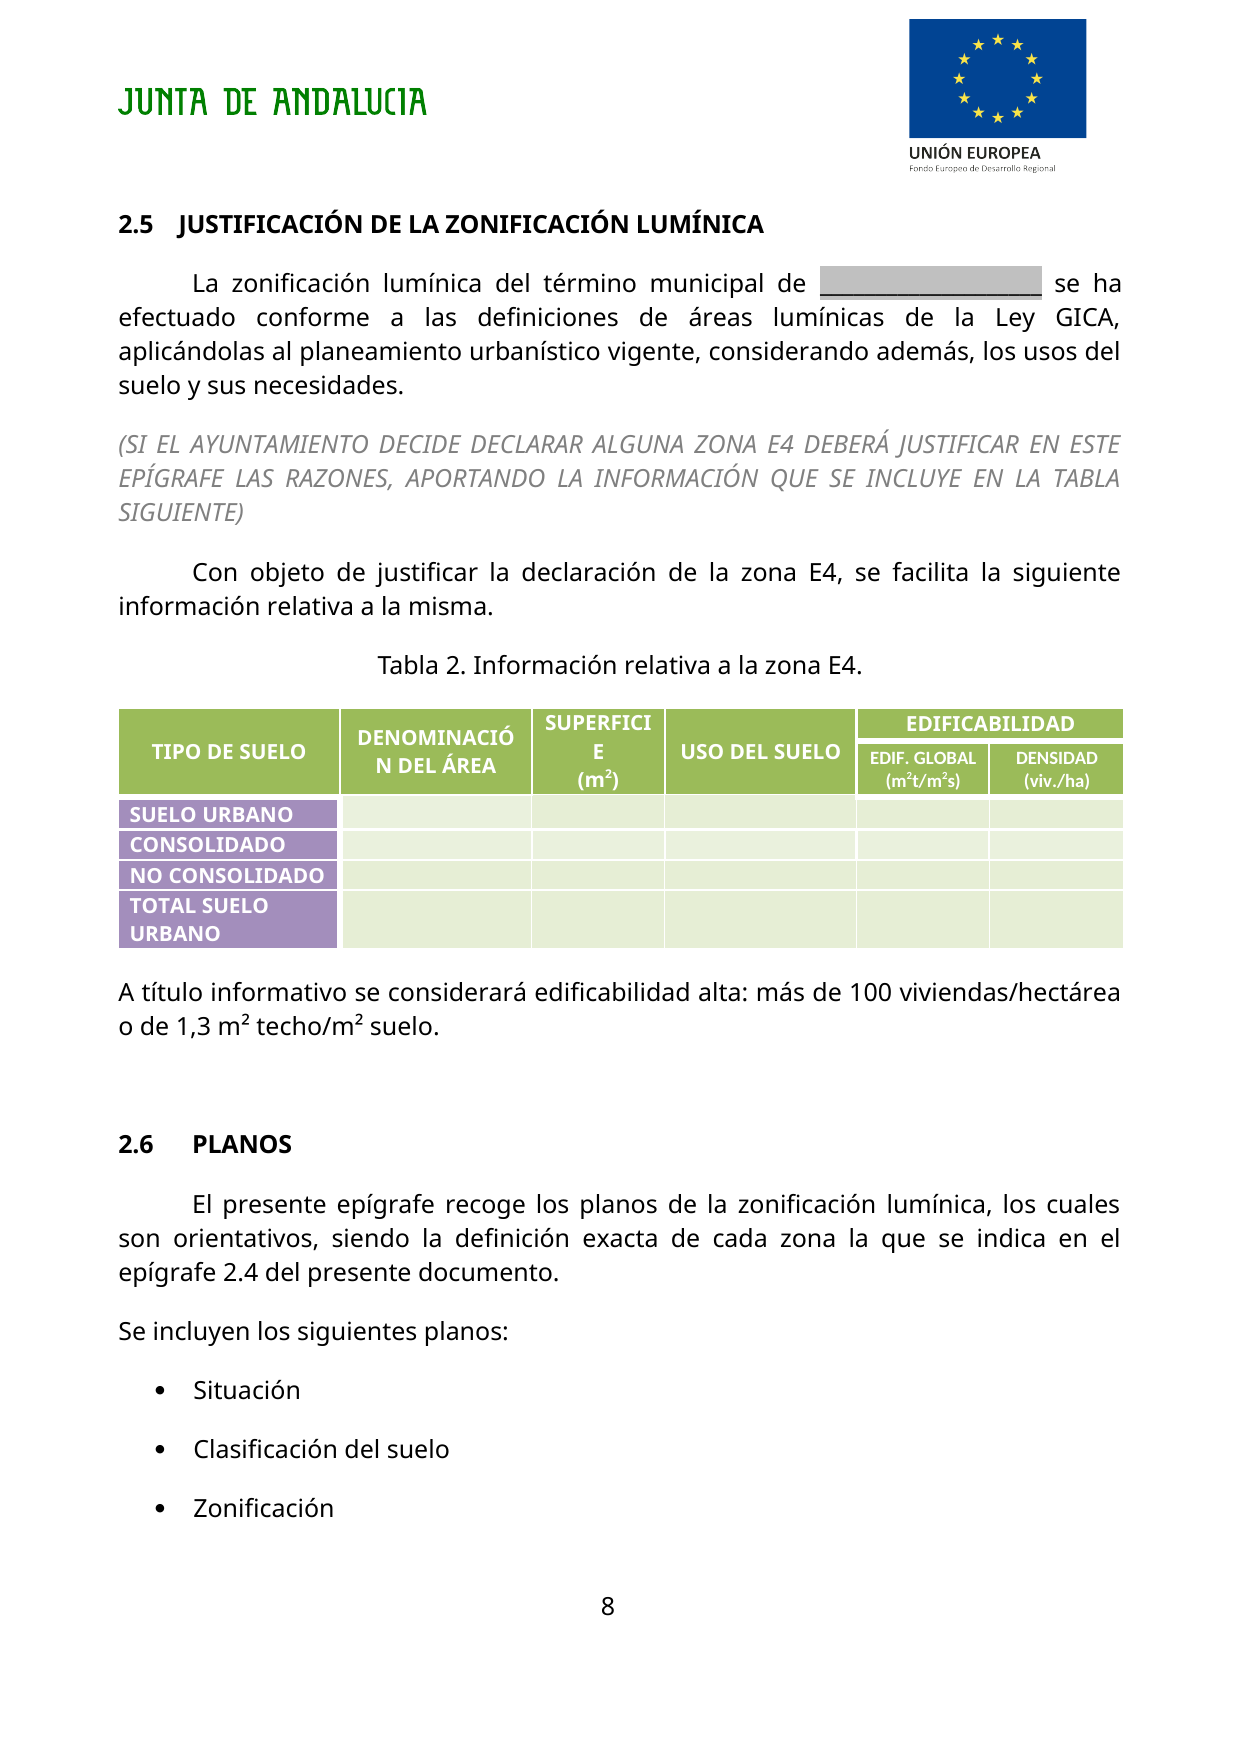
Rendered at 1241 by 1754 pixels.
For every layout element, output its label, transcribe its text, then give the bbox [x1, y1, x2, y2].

text A título informativo se considerará edificabilidad alta: más de 100 viviendas/hectárea o de 1,3 m² techo/m² suelo. [118, 975, 1122, 1043]
table_cell [857, 891, 989, 948]
list Situación [156, 1372, 1122, 1407]
table_cell [532, 795, 664, 828]
table_cell [990, 891, 1123, 948]
table_header EDIFICABILIDAD [858, 709, 1123, 738]
table_cell [857, 861, 989, 889]
table_cell [533, 831, 664, 859]
table_cell [343, 831, 531, 859]
text La zonificación lumínica del término municipal de ____________________ se ha efectuado conforme a las definiciones de áreas lumínicas de la Ley GICA, aplicándolas al planeamiento urbanístico vigente, considerando además, los usos del suelo y sus necesidades. [118, 266, 1122, 402]
text El presente epígrafe recoge los planos de la zonificación lumínica, los cuales son orientativos, siendo la definición exacta de cada zona la que se indica en el epígrafe 2.4 del presente documento. [118, 1186, 1122, 1288]
table_cell [532, 861, 664, 889]
table_header USO DEL SUELO [666, 709, 855, 794]
table_cell [343, 891, 531, 948]
text Se incluyen los siguientes planos: [118, 1313, 1122, 1347]
table_cell [665, 795, 856, 828]
table_cell [665, 891, 856, 948]
table_cell [532, 891, 664, 948]
picture [909, 19, 1087, 173]
table_header TIPO DE SUELO [119, 709, 339, 794]
table_cell [858, 831, 988, 859]
table_cell [990, 831, 1123, 859]
table_cell DENSIDAD (viv./ha) [990, 744, 1123, 794]
table_cell [666, 831, 855, 859]
table_cell [343, 861, 531, 889]
table_cell [990, 800, 1123, 828]
table_cell [343, 796, 531, 828]
table_cell TOTAL SUELO URBANO [119, 891, 337, 948]
subtitle JUSTIFICACIÓN DE LA ZONIFICACIÓN LUMÍNICA [118, 207, 1122, 241]
table_cell CONSOLIDADO [119, 831, 337, 859]
list Zonificación [156, 1491, 1122, 1525]
table_cell [665, 861, 856, 889]
text (SI EL AYUNTAMIENTO DECIDE DECLARAR ALGUNA ZONA E4 DEBERÁ JUSTIFICAR EN ESTE EPÍGRAFE LAS RAZONES, APORTANDO LA INFORMACIÓN QUE SE INCLUYE EN LA TABLA SIGUIENTE) [118, 427, 1122, 529]
table_cell NO CONSOLIDADO [119, 861, 337, 889]
table_header DENOMINACIÓN DEL ÁREA [341, 709, 531, 794]
table_cell EDIF. GLOBAL (m2t/m2s) [858, 744, 988, 794]
table_header SUPERFICIE (m2) [533, 709, 664, 794]
table_cell [857, 800, 989, 828]
text Con objeto de justificar la declaración de la zona E4, se facilita la siguiente información relativa a la misma. [118, 554, 1122, 622]
list Información relativa a la zona E4. [118, 647, 1122, 681]
subtitle PLANOS [118, 1127, 1122, 1161]
list Clasificación del suelo [156, 1432, 1122, 1466]
table_cell [990, 861, 1123, 889]
table_cell SUELO URBANO [119, 800, 337, 828]
